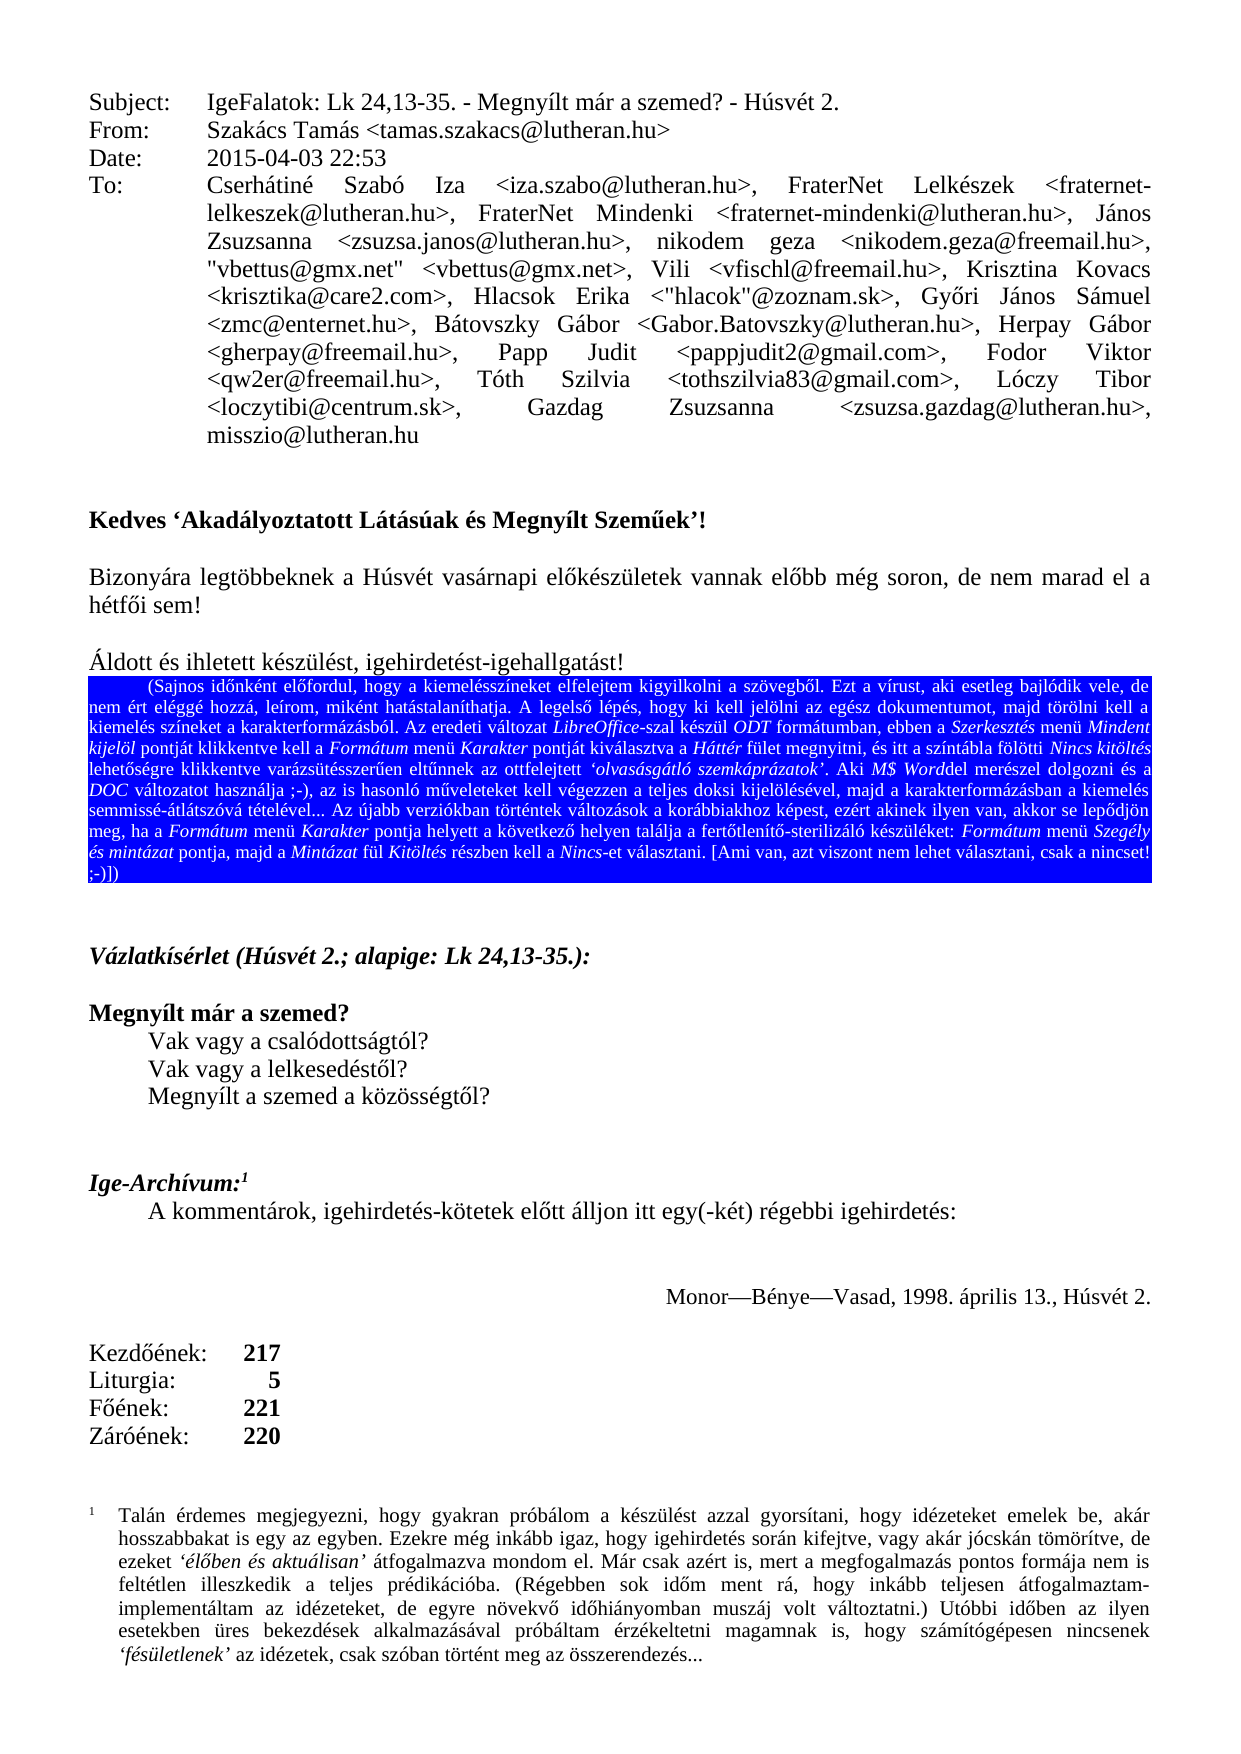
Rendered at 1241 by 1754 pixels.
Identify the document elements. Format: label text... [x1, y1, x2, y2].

text To: Cserhátiné Szabó Iza <iza.szabo@lutheran.hu>, FraterNet Lelkészek <fraternet-lelkeszek@lutheran.hu>, FraterNet Mindenki <fraternet-mindenki@lutheran.hu>, János Zsuzsanna <zsuzsa.janos@lutheran.hu>, nikodem geza <nikodem.geza@freemail.hu>, "vbettus@gmx.net" <vbettus@gmx.net>, Vili <vfischl@freemail.hu>, Krisztina Kovacs <krisztika@care2.com>, Hlacsok Erika <"hlacok"@zoznam.sk>, Győri János Sámuel <zmc@enternet.hu>, Bátovszky Gábor <Gabor.Batovszky@lutheran.hu>, Herpay Gábor <gherpay@freemail.hu>, Papp Judit <pappjudit2@gmail.com>, Fodor Viktor <qw2er@freemail.hu>, Tóth Szilvia <tothszilvia83@gmail.com>, Lóczy Tibor <loczytibi@centrum.sk>, Gazdag Zsuzsanna <zsuzsa.gazdag@lutheran.hu>, misszio@lutheran.hu [88, 172, 1152, 449]
text Subject: IgeFalatok: Lk 24,13-35. - Megnyílt már a szemed? - Húsvét 2. [88, 88, 1152, 116]
text Megnyílt már a szemed? [88, 999, 1152, 1027]
text A kommentárok, igehirdetés-kötetek előtt álljon itt egy(-két) régebbi igehirdetés: [88, 1197, 1152, 1224]
text Ige-Archívum: [88, 1169, 1152, 1197]
text Kezdőének: 217 [88, 1339, 1152, 1366]
text Záróének: 220 [88, 1422, 1152, 1449]
text Vak vagy a csalódottságtól? [88, 1027, 1152, 1055]
text Bizonyára legtöbbeknek a Húsvét vasárnapi előkészületek vannak előbb még soron, de nem marad el a hétfői sem! [88, 563, 1152, 618]
text Megnyílt a szemed a közösségtől? [88, 1082, 1152, 1110]
text Talán érdemes megjegyezni, hogy gyakran próbálom a készülést azzal gyorsítani, hogy idézeteket emelek be, akár hosszabbakat is egy az egyben. Ezekre még inkább igaz, hogy igehirdetés során kifejtve, vagy akár jócskán tömörítve, de ezeket ‘élőben és aktuálisan’ átfogalmazva mondom el. Már csak azért is, mert a megfogalmazás pontos formája nem is feltétlen illeszkedik a teljes prédikációba. (Régebben sok időm ment rá, hogy inkább teljesen átfogalmaztam-implementáltam az idézeteket, de egyre növekvő időhiányomban muszáj volt változtatni.) Utóbbi időben az ilyen esetekben üres bekezdések alkalmazásával próbáltam érzékeltetni magamnak is, hogy számítógépesen nincsenek ‘fésületlenek’ az idézetek, csak szóban történt meg az összerendezés... [88, 1504, 1152, 1665]
text Monor―Bénye―Vasad, 1998. április 13., Húsvét 2. [88, 1284, 1152, 1309]
subtitle Kedves ‘Akadályoztatott Látásúak és Megnyílt Szeműek’! [88, 506, 1152, 534]
text Főének: 221 [88, 1394, 1152, 1422]
text Vak vagy a lelkesedéstől? [88, 1055, 1152, 1082]
text Date: 2015-04-03 22:53 [88, 144, 1152, 172]
text Áldott és ihletett készülést, igehirdetést-igehallgatást! [88, 648, 1152, 676]
text Vázlatkísérlet (Húsvét 2.; alapige: Lk 24,13-35.): [88, 942, 1152, 970]
text From: Szakács Tamás <tamas.szakacs@lutheran.hu> [88, 116, 1152, 144]
text (Sajnos időnként előfordul, hogy a kiemelésszíneket elfelejtem kigyilkolni a szövegből. Ezt a vírust, aki esetleg bajlódik vele, de nem ért eléggé hozzá, leírom, miként hatástalaníthatja. A legelső lépés, hogy ki kell jelölni az egész dokumentumot, majd törölni kell a kiemelés színeket a karakterformázásból. Az eredeti változat LibreOffice-szal készül ODT formátumban, ebben a Szerkesztés menü Mindent kijelöl pontját klikkentve kell a Formátum menü Karakter pontját kiválasztva a Háttér fület megnyitni, és itt a színtábla fölötti Nincs kitöltés lehetőségre klikkentve varázsütésszerűen eltűnnek az ottfelejtett ‘olvasásgátló szemkáprázatok’. Aki M$ Worddel merészel dolgozni és a DOC változatot használja ;‑), az is hasonló műveleteket kell végezzen a teljes doksi kijelölésével, majd a karakterformázásban a kiemelés semmissé-átlátszóvá tételével... Az újabb verziókban történtek változások a korábbiakhoz képest, ezért akinek ilyen van, akkor se lepődjön meg, ha a Formátum menü Karakter pontja helyett a következő helyen találja a fertőtlenítő-sterilizáló készüléket: Formátum menü Szegély és mintázat pontja, majd a Mintázat fül Kitöltés részben kell a Nincs-et választani. [Ami van, azt viszont nem lehet választani, csak a nincset! ;‑)]) [88, 676, 1152, 883]
text Liturgia: 5 [88, 1366, 1152, 1394]
